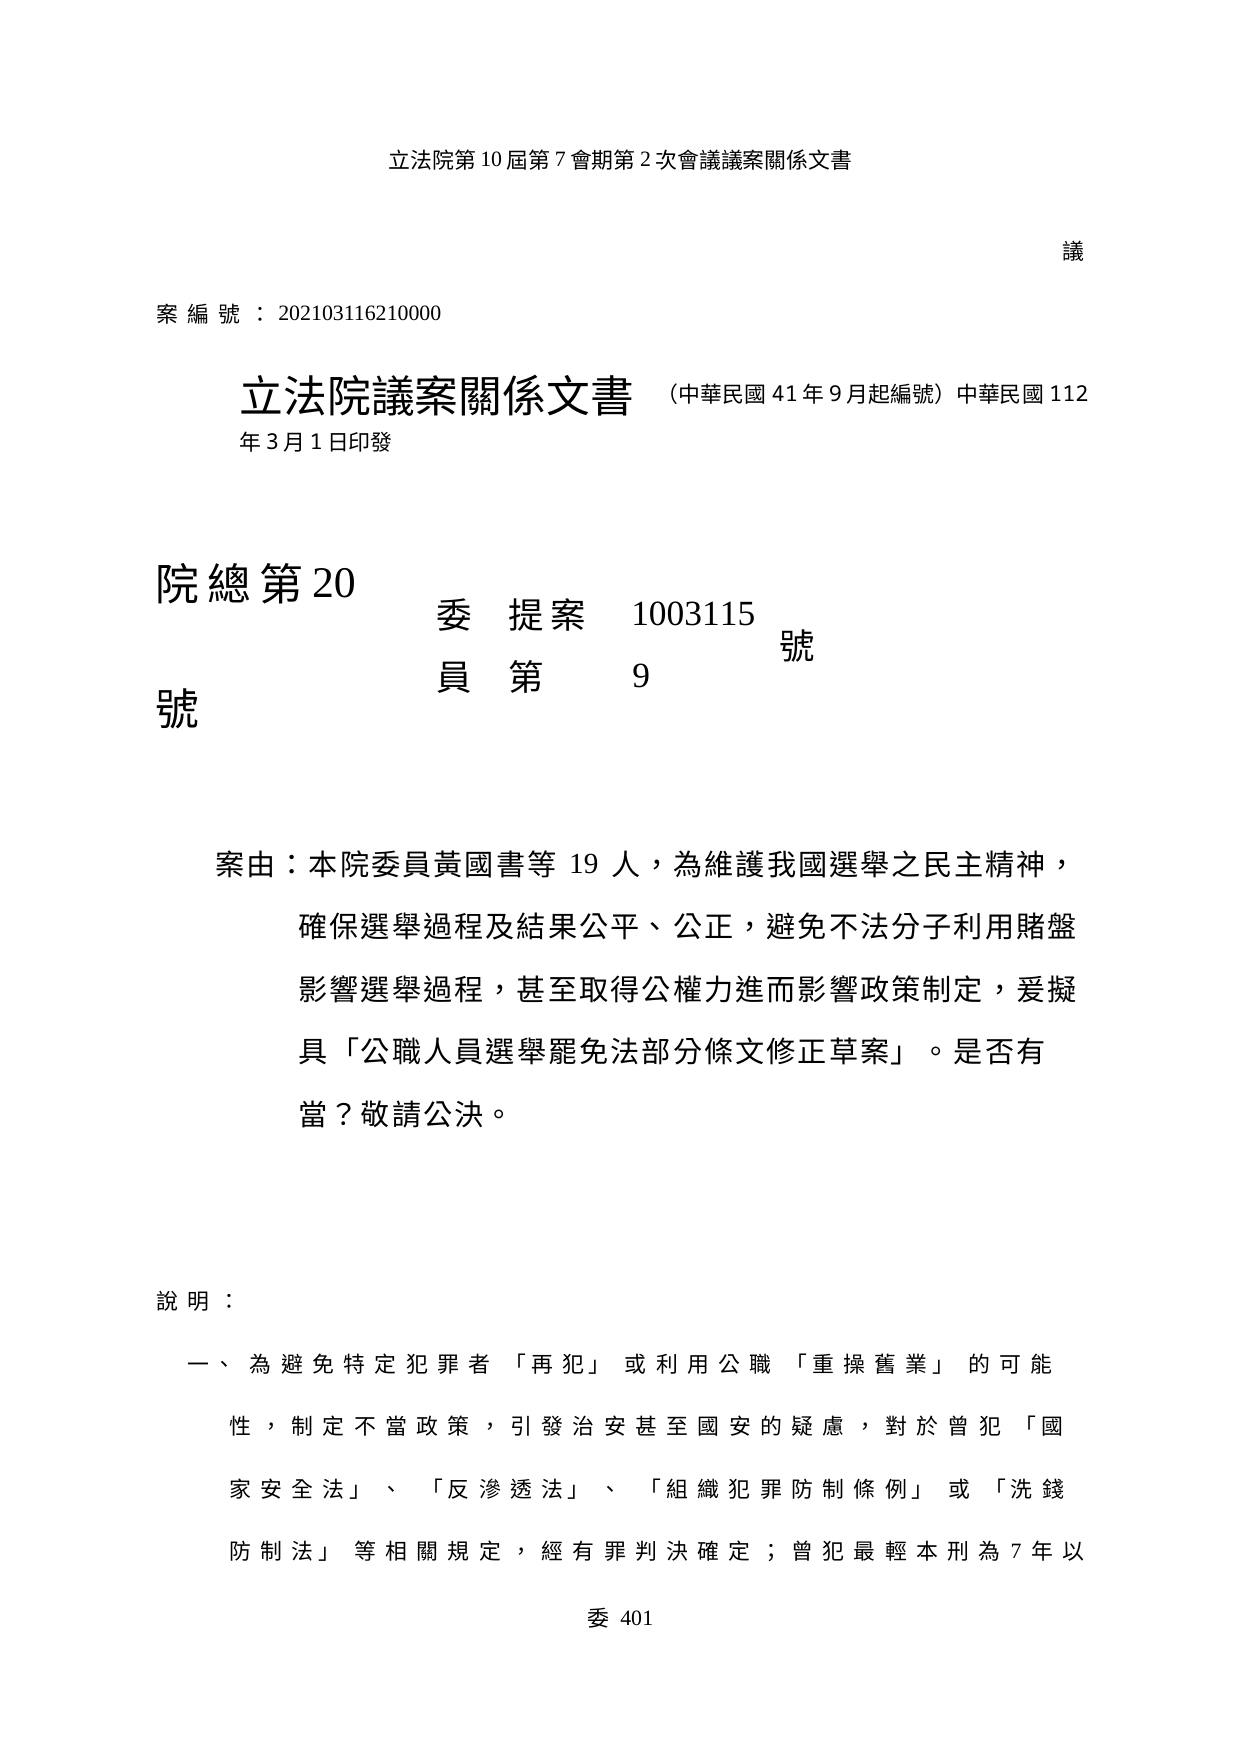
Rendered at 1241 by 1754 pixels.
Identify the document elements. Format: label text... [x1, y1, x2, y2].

text 立法院議案關係文書 （中華民國41年9月起編號）中華民國112年3月1日印發 [239, 361, 1089, 456]
table_header [809, 660, 813, 769]
table_header [809, 638, 813, 659]
text 一、為避免特定犯罪者「再犯」或利用公職「重操舊業」的可能性，制定不當政策，引發治安甚至國安的疑慮，對於曾犯「國家安全法」、「反滲透法」、「組織犯罪防制條例」或「洗錢防制法」等相關規定，經有罪判決確定；曾犯最輕本刑為7年以 [173, 1331, 1089, 1581]
table_header [809, 519, 813, 636]
text 案由：本院委員黃國書等19人，為維護我國選舉之民主精神，確保選舉過程及結果公平、公正，避免不法分子利用賭盤影響選舉過程，甚至取得公權力進而影響政策制定，爰擬具「公職人員選舉罷免法部分條文修正草案」。是否有當？敬請公決。 [206, 831, 1089, 1144]
table_header 院總第20號 [151, 519, 388, 769]
table_header 提案第 [503, 519, 608, 769]
table_header 10031159 [609, 519, 772, 769]
text 議案編號：202103116210000 [151, 219, 1089, 344]
table_header 號 [772, 519, 809, 769]
table_header 委員 [388, 519, 502, 769]
text 說明： [151, 1269, 1089, 1331]
table_header [814, 519, 828, 769]
